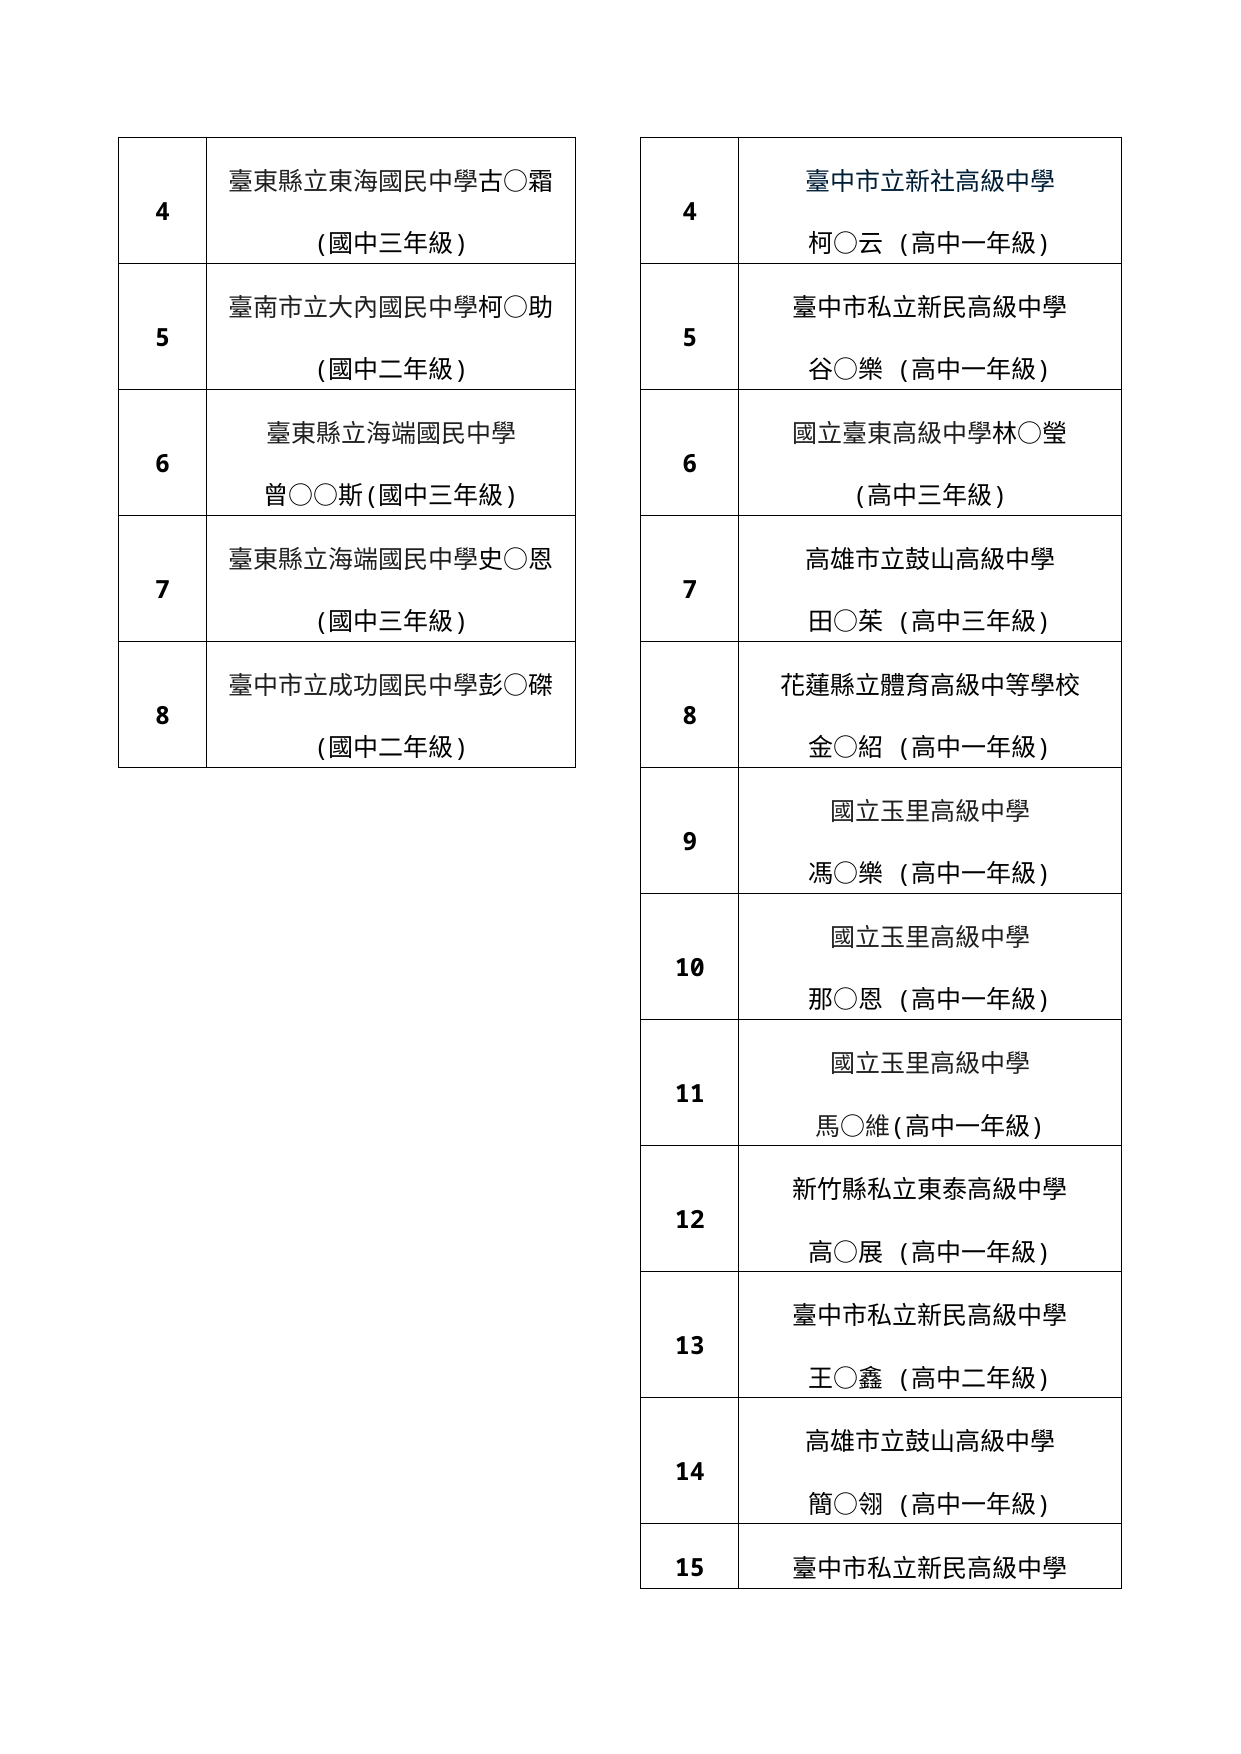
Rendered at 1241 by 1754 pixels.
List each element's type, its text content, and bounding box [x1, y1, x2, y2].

table_cell 國立玉里高級中學 馮○樂 (高中一年級) [739, 768, 1121, 893]
table_cell 9 [641, 768, 738, 893]
table_cell 臺南市立大內國民中學柯○助(國中二年級) [207, 264, 575, 389]
table_cell [206, 1019, 576, 1145]
table_cell 臺中市私立新民高級中學 王○鑫 (高中二年級) [739, 1272, 1121, 1397]
table_cell [576, 1019, 640, 1145]
table_cell 7 [641, 516, 738, 641]
table_cell 臺中市立新社高級中學 柯○云 (高中一年級) [739, 138, 1121, 263]
table_cell 4 [119, 138, 206, 263]
table_cell [118, 1145, 206, 1271]
table_cell [206, 1145, 576, 1271]
table_cell 臺東縣立海端國民中學 曾○○斯(國中三年級) [207, 390, 575, 515]
table_cell 臺東縣立海端國民中學史○恩(國中三年級) [207, 516, 575, 641]
table_cell 臺中市私立新民高級中學 谷○樂 (高中一年級) [739, 264, 1121, 389]
table_cell 11 [641, 1020, 738, 1145]
table_cell 5 [119, 264, 206, 389]
table_cell [206, 1271, 576, 1397]
table_cell 10 [641, 894, 738, 1019]
table_cell 國立臺東高級中學林○瑩 (高中三年級) [739, 390, 1121, 515]
table_cell [118, 768, 576, 893]
table_cell [576, 137, 640, 263]
table_cell 14 [641, 1398, 738, 1523]
table_cell [118, 1019, 206, 1145]
table_cell [206, 1523, 576, 1588]
table_cell 15 [641, 1524, 738, 1588]
table_cell 高雄市立鼓山高級中學 田○茱 (高中三年級) [739, 516, 1121, 641]
table_cell [576, 1523, 640, 1588]
table_cell [576, 893, 640, 1019]
table_cell 臺中市立成功國民中學彭○磔(國中二年級) [207, 642, 575, 767]
table_cell [576, 1397, 640, 1523]
table_cell 5 [641, 264, 738, 389]
table_cell 4 [641, 138, 738, 263]
table_cell [118, 1271, 206, 1397]
table_cell 6 [641, 390, 738, 515]
table_cell [206, 1397, 576, 1523]
table_cell [118, 1397, 206, 1523]
table_cell 12 [641, 1146, 738, 1271]
table_cell [576, 1145, 640, 1271]
table_cell [576, 389, 640, 515]
table_cell 國立玉里高級中學 馬○維(高中一年級) [739, 1020, 1121, 1145]
table_cell [118, 893, 206, 1019]
table_cell 臺東縣立東海國民中學古○霜(國中三年級) [207, 138, 575, 263]
table_cell [576, 641, 640, 767]
table_cell [576, 1271, 640, 1397]
table_cell 臺中市私立新民高級中學 [739, 1524, 1121, 1588]
table_cell 6 [119, 390, 206, 515]
table_cell 8 [119, 642, 206, 767]
table_cell [576, 767, 640, 893]
table_cell 國立玉里高級中學 那○恩 (高中一年級) [739, 894, 1121, 1019]
table_cell [206, 893, 576, 1019]
table_cell [576, 515, 640, 641]
table_cell [118, 1523, 206, 1588]
table_cell 新竹縣私立東泰高級中學 高○展 (高中一年級) [739, 1146, 1121, 1271]
table_cell 8 [641, 642, 738, 767]
table_cell 花蓮縣立體育高級中等學校 金○紹 (高中一年級) [739, 642, 1121, 767]
table_cell 高雄市立鼓山高級中學 簡○翎 (高中一年級) [739, 1398, 1121, 1523]
table_cell 7 [119, 516, 206, 641]
table_cell 13 [641, 1272, 738, 1397]
table_cell [576, 263, 640, 389]
